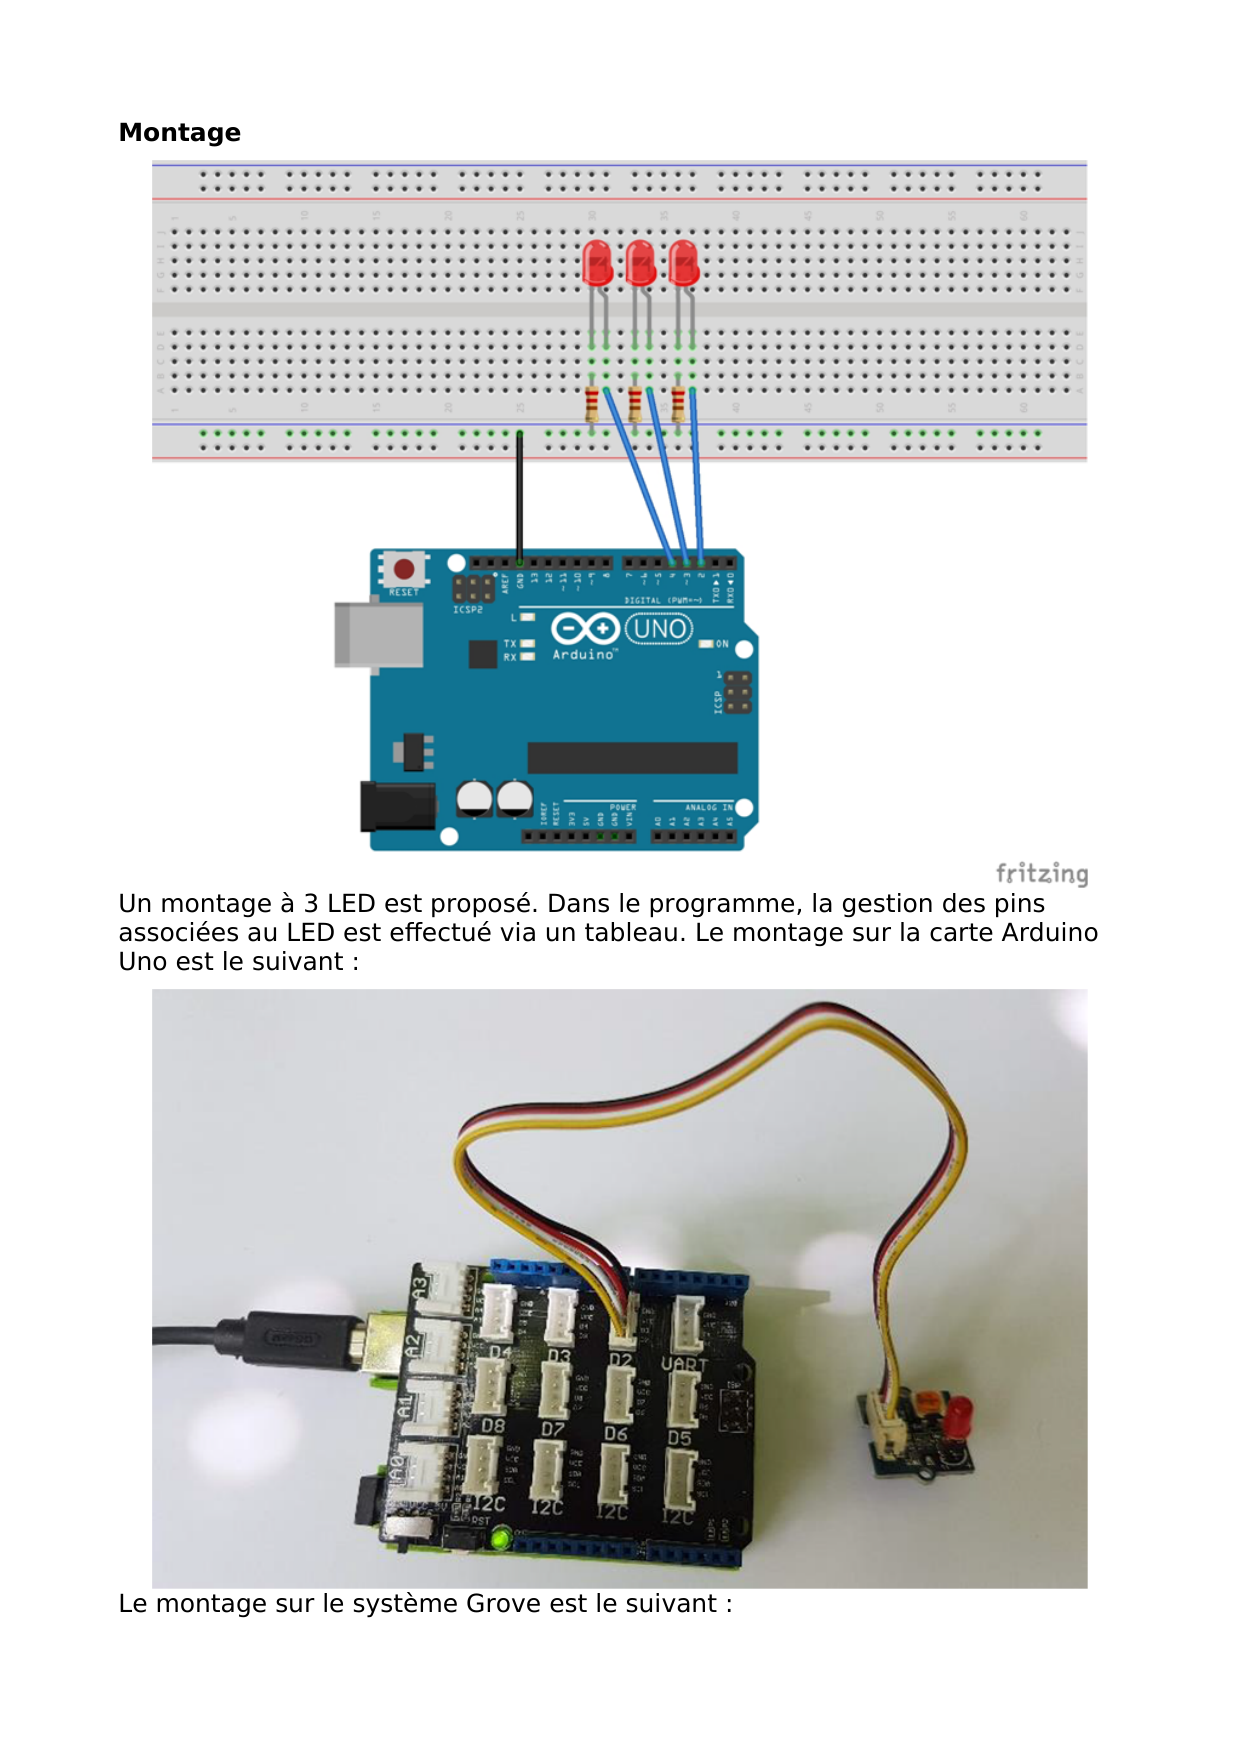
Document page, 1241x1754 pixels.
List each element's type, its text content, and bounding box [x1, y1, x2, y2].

text Un montage à 3 LED est proposé. Dans le programme, la gestion des pins associées au LED est effectué via un tableau. Le montage sur la carte Arduino Uno est le suivant : [118, 160, 1122, 976]
picture [151, 988, 1089, 1590]
picture [151, 159, 1089, 889]
subtitle Montage [118, 118, 1122, 147]
text Le montage sur le système Grove est le suivant : [118, 989, 1122, 1619]
